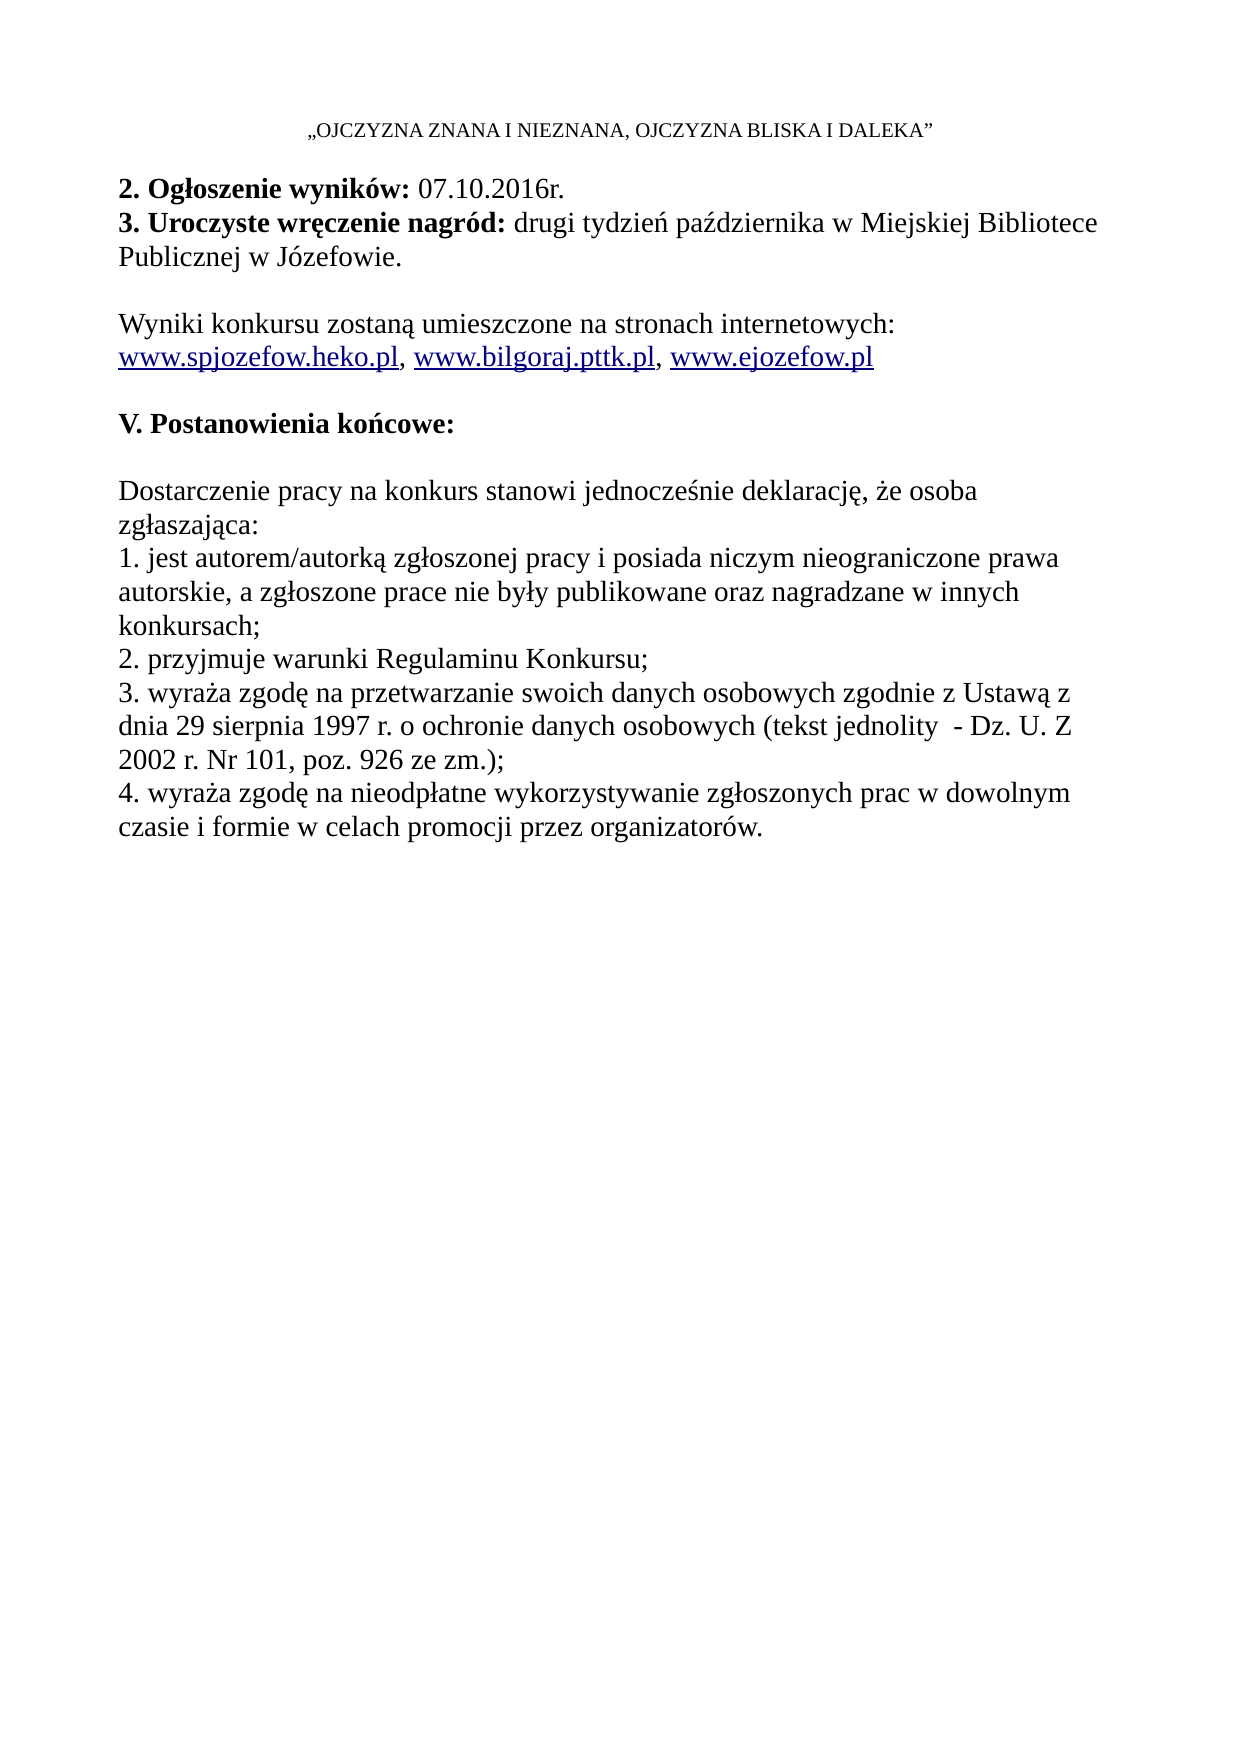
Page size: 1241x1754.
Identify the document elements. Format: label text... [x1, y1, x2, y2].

text Wyniki konkursu zostaną umieszczone na stronach internetowych: www.spjozefow.heko.pl, www.bilgoraj.pttk.pl, www.ejozefow.pl [118, 306, 1122, 373]
text 1. jest autorem/autorką zgłoszonej pracy i posiada niczym nieograniczone prawa autorskie, a zgłoszone prace nie były publikowane oraz nagradzane w innych konkursach; [118, 541, 1122, 641]
text Dostarczenie pracy na konkurs stanowi jednocześnie deklarację, że osoba zgłaszająca: [118, 473, 1122, 541]
text 3. wyraża zgodę na przetwarzanie swoich danych osobowych zgodnie z Ustawą z dnia 29 sierpnia 1997 r. o ochronie danych osobowych (tekst jednolity - Dz. U. Z 2002 r. Nr 101, poz. 926 ze zm.); [118, 675, 1122, 775]
text 3. Uroczyste wręczenie nagród: drugi tydzień października w Miejskiej Bibliotece Publicznej w Józefowie. [118, 205, 1122, 272]
text 4. wyraża zgodę na nieodpłatne wykorzystywanie zgłoszonych prac w dowolnym czasie i formie w celach promocji przez organizatorów. [118, 775, 1122, 842]
text V. Postanowienia końcowe: [118, 406, 1122, 440]
text 2. Ogłoszenie wyników: 07.10.2016r. [118, 172, 1122, 205]
text 2. przyjmuje warunki Regulaminu Konkursu; [118, 641, 1122, 675]
